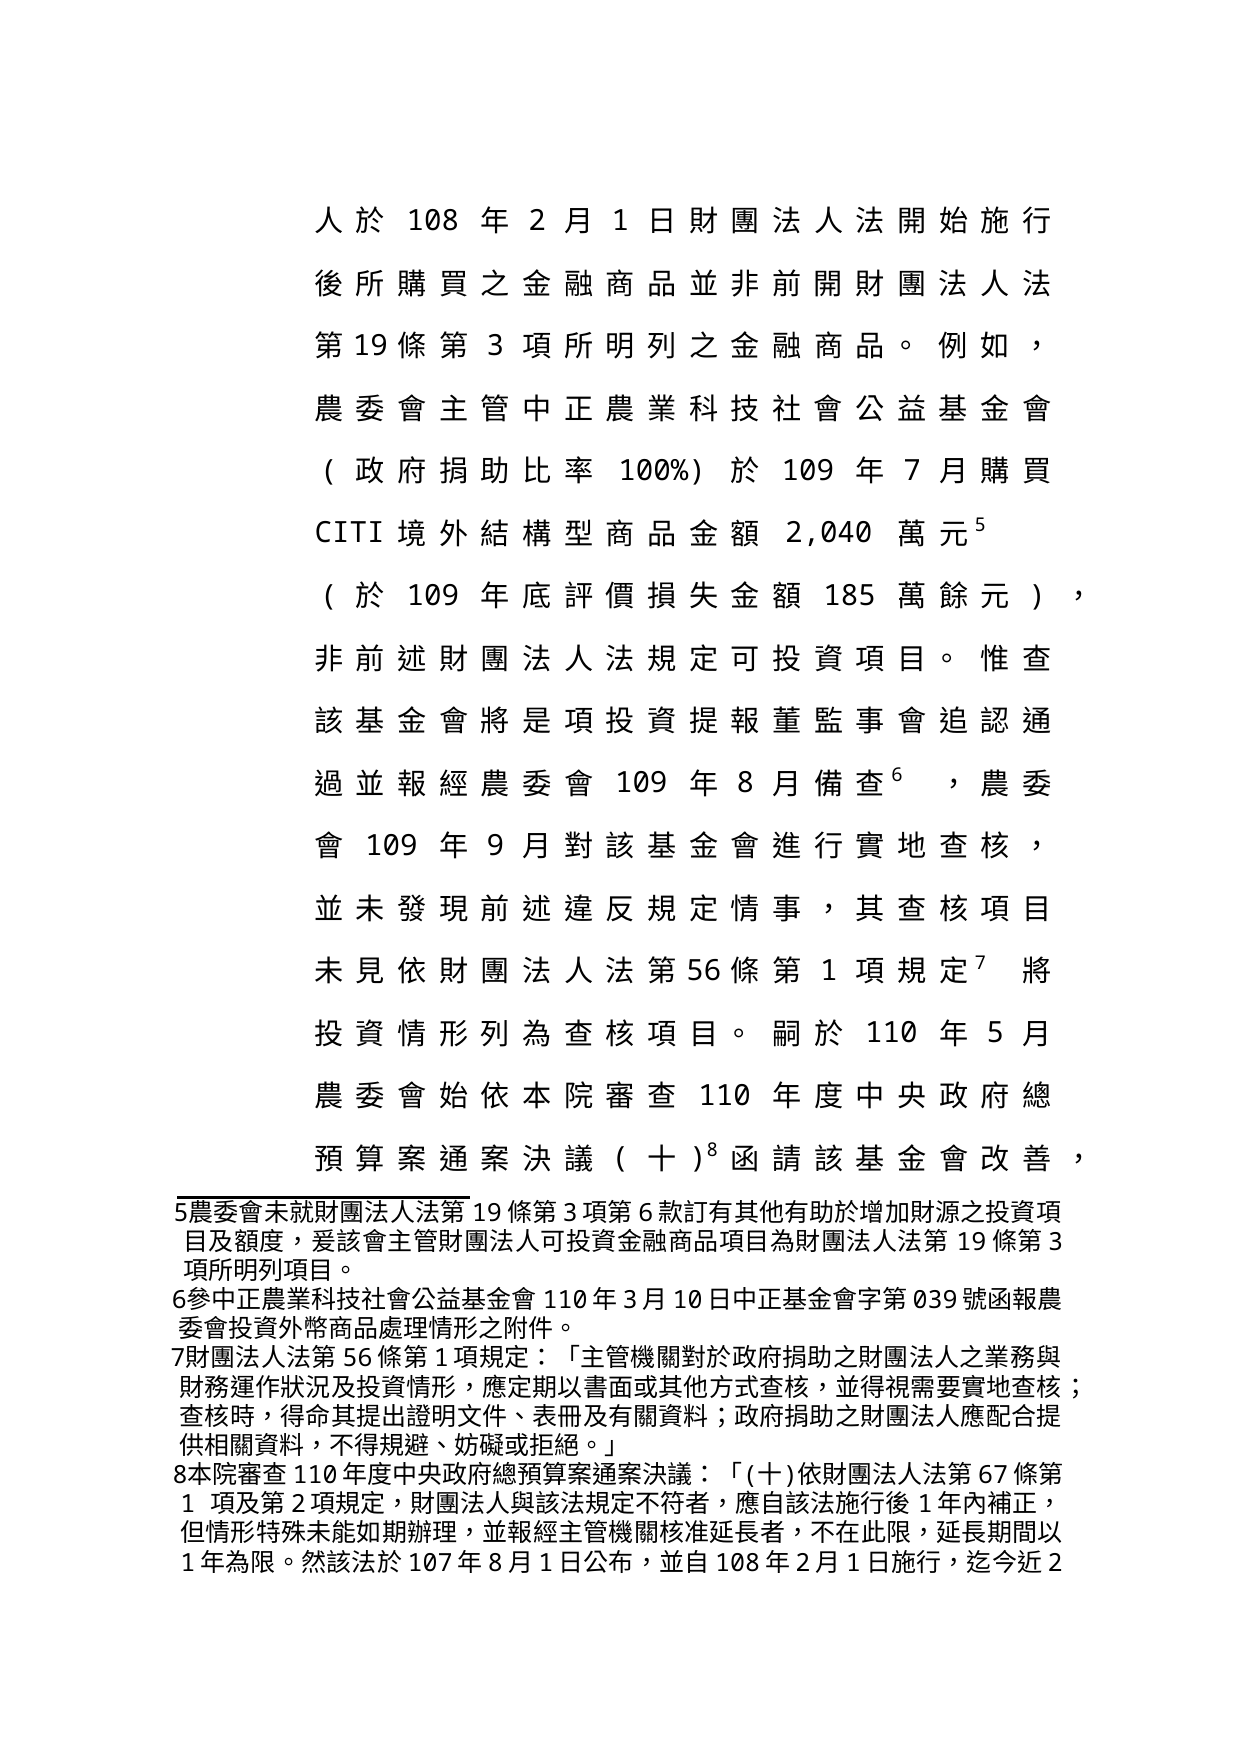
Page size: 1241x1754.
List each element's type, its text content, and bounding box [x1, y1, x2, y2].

text 財團法人法第56條第1項規定：「主管機關對於政府捐助之財團法人之業務與財務運作狀況及投資情形，應定期以書面或其他方式查核，並得視需要實地查核；查核時，得命其提出證明文件、表冊及有關資料；政府捐助之財團法人應配合提供相關資料，不得規避、妨礙或拒絕。」 [170, 1343, 1063, 1460]
text 參中正農業科技社會公益基金會110年3月10日中正基金會字第039號函報農委會投資外幣商品處理情形之附件。 [172, 1285, 1063, 1343]
text 本院審查110年度中央政府總預算案通案決議：「(十)依財團法人法第67條第1 項及第2項規定，財團法人與該法規定不符者，應自該法施行後1年內補正，但情形特殊未能如期辦理，並報經主管機關核准延長者，不在此限，延長期間以1年為限。然該法於107年8月1日公布，並自108年2月1日施行，迄今近2 [172, 1460, 1063, 1577]
text 2.部分財團法人之理財性投資未符規定，主管機關之監督容未盡周妥：部分財團法人於108年2月1日財團法人法開始施行後所購買之金融商品並非前開財團法人法第19條第3項所明列之金融商品。例如，農委會主管中正農業科技社會公益基金會(政府捐助比率100%)於109年7月購買CITI境外結構型商品金額2,040萬元(於109年底評價損失金額185萬餘元)，非前述財團法人法規定可投資項目。惟查該基金會將是項投資提報董監事會追認通過並報經農委會109年8月備查，農委會109年9月對該基金會進行實地查核，並未發現前述違反規定情事，其查核項目未見依財團法人法第56條第1項規定將投資情形列為查核項目。嗣於110年5月農委會始依本院審查110年度中央政府總預算案通案決議(十)函請該基金會改善，其對財團法人之監督容未盡周妥。 [271, 177, 1058, 1177]
text 農委會未就財團法人法第19條第3項第6款訂有其他有助於增加財源之投資項目及額度，爰該會主管財團法人可投資金融商品項目為財團法人法第19條第3項所明列項目。 [173, 1198, 1063, 1285]
